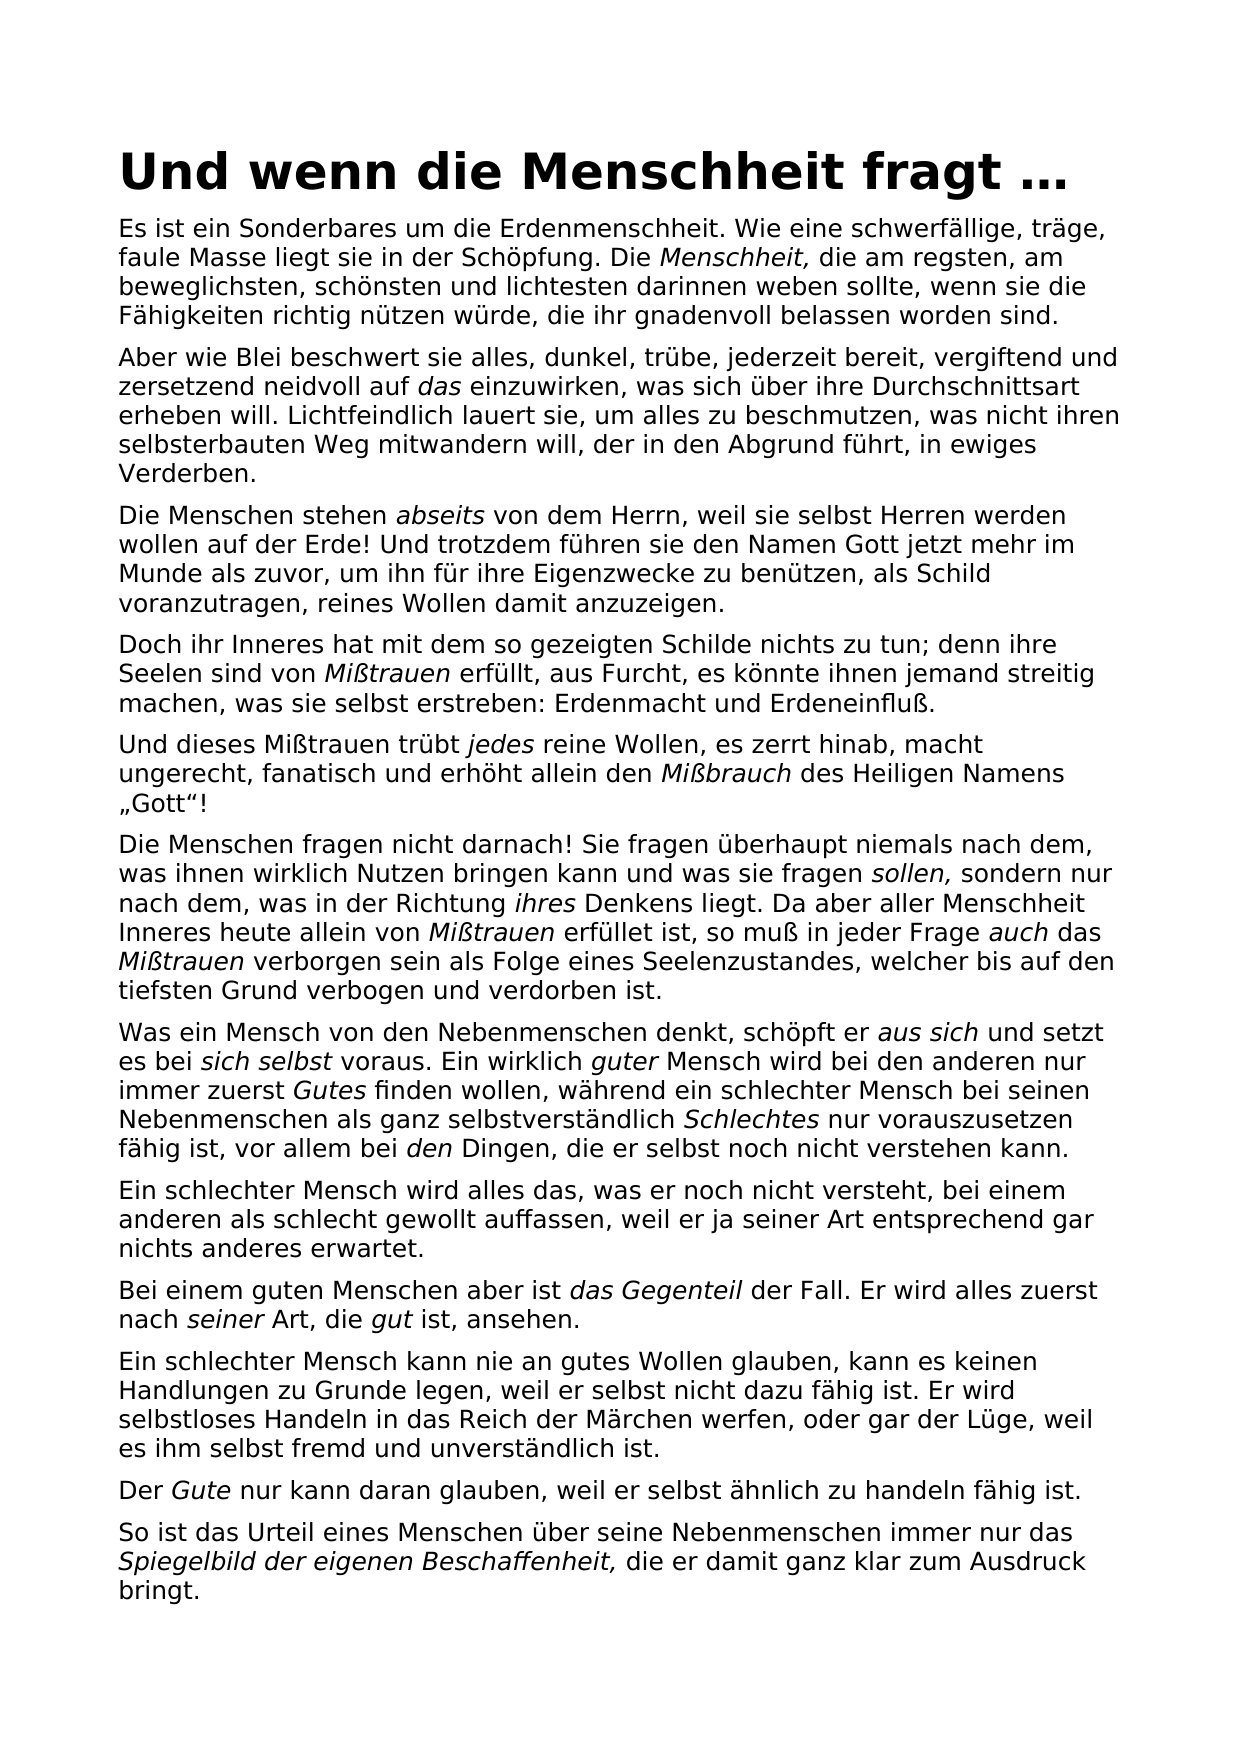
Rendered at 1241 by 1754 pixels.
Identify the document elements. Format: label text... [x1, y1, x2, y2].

text Ein schlechter Mensch wird alles das, was er noch nicht versteht, bei einem anderen als schlecht gewollt auffassen, weil er ja seiner Art entsprechend gar nichts anderes erwartet. [118, 1176, 1122, 1264]
text Der Gute nur kann daran glauben, weil er selbst ähnlich zu handeln fähig ist. [118, 1476, 1122, 1506]
text Die Menschen stehen abseits von dem Herrn, weil sie selbst Herren werden wollen auf der Erde! Und trotzdem führen sie den Namen Gott jetzt mehr im Munde als zuvor, um ihn für ihre Eigenzwecke zu benützen, als Schild voranzutragen, reines Wollen damit anzuzeigen. [118, 501, 1122, 618]
text Aber wie Blei beschwert sie alles, dunkel, trübe, jederzeit bereit, vergiftend und zersetzend neidvoll auf das einzuwirken, was sich über ihre Durchschnittsart erheben will. Lichtfeindlich lauert sie, um alles zu beschmutzen, was nicht ihren selbsterbauten Weg mitwandern will, der in den Abgrund führt, in ewiges Verderben. [118, 343, 1122, 489]
text Ein schlechter Mensch kann nie an gutes Wollen glauben, kann es keinen Handlungen zu Grunde legen, weil er selbst nicht dazu fähig ist. Er wird selbstloses Handeln in das Reich der Märchen werfen, oder gar der Lüge, weil es ihm selbst fremd und unverständlich ist. [118, 1347, 1122, 1464]
text Und dieses Mißtrauen trübt jedes reine Wollen, es zerrt hinab, macht ungerecht, fanatisch und erhöht allein den Mißbrauch des Heiligen Namens „Gott“! [118, 731, 1122, 818]
text Bei einem guten Menschen aber ist das Gegenteil der Fall. Er wird alles zuerst nach seiner Art, die gut ist, ansehen. [118, 1276, 1122, 1335]
text Die Menschen fragen nicht darnach! Sie fragen überhaupt niemals nach dem, was ihnen wirklich Nutzen bringen kann und was sie fragen sollen, sondern nur nach dem, was in der Richtung ihres Denkens liegt. Da aber aller Menschheit Inneres heute allein von Mißtrauen erfüllet ist, so muß in jeder Frage auch das Mißtrauen verborgen sein als Folge eines Seelenzustandes, welcher bis auf den tiefsten Grund verbogen und verdorben ist. [118, 831, 1122, 1006]
text Es ist ein Sonderbares um die Erdenmenschheit. Wie eine schwerfällige, träge, faule Masse liegt sie in der Schöpfung. Die Menschheit, die am regsten, am beweglichsten, schönsten und lichtesten darinnen weben sollte, wenn sie die Fähigkeiten richtig nützen würde, die ihr gnadenvoll belassen worden sind. [118, 214, 1122, 331]
subtitle Und wenn die Menschheit fragt … [118, 143, 1122, 201]
text Was ein Mensch von den Nebenmenschen denkt, schöpft er aus sich und setzt es bei sich selbst voraus. Ein wirklich guter Mensch wird bei den anderen nur immer zuerst Gutes finden wollen, während ein schlechter Mensch bei seinen Nebenmenschen als ganz selbstverständlich Schlechtes nur vorauszusetzen fähig ist, vor allem bei den Dingen, die er selbst noch nicht verstehen kann. [118, 1018, 1122, 1164]
text So ist das Urteil eines Menschen über seine Nebenmenschen immer nur das Spiegelbild der eigenen Beschaffenheit, die er damit ganz klar zum Ausdruck bringt. [118, 1518, 1122, 1606]
text Doch ihr Inneres hat mit dem so gezeigten Schilde nichts zu tun; denn ihre Seelen sind von Mißtrauen erfüllt, aus Furcht, es könnte ihnen jemand streitig machen, was sie selbst erstreben: Erdenmacht und Erdeneinfluß. [118, 631, 1122, 718]
